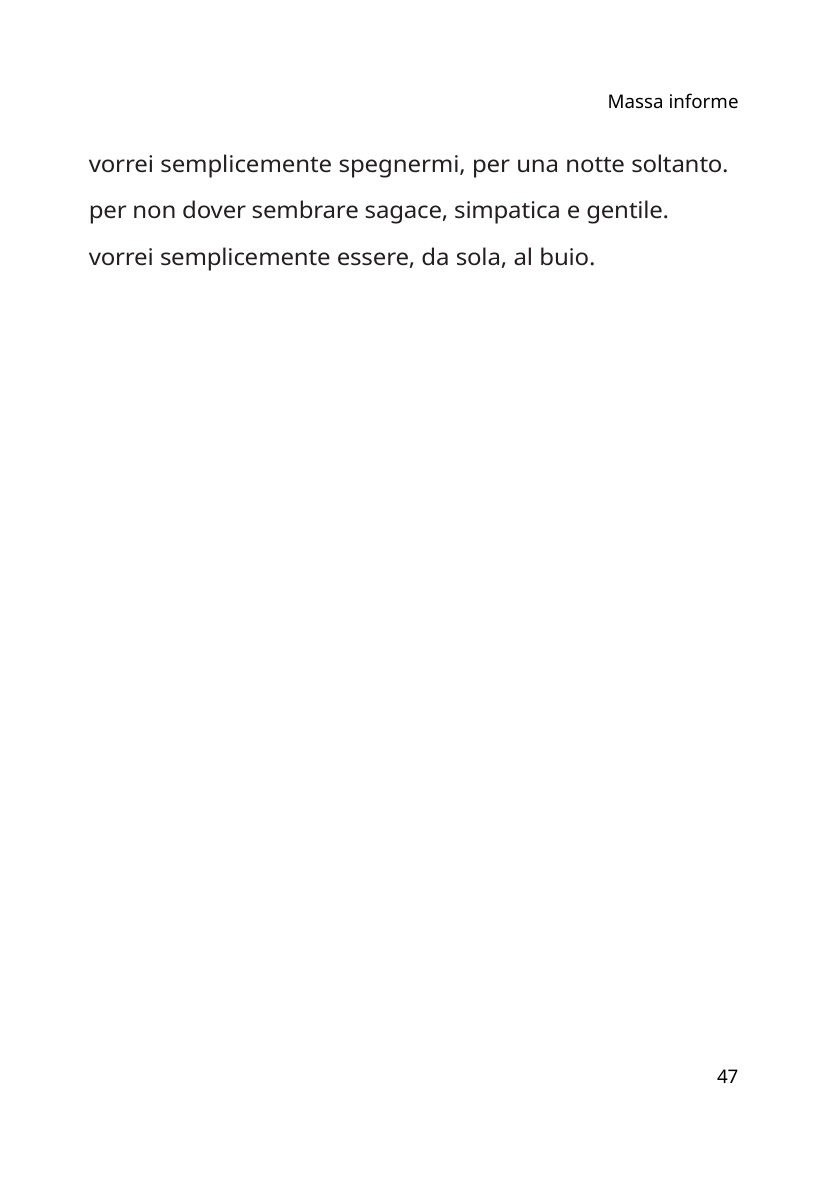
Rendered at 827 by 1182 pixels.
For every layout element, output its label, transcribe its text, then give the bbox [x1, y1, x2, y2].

text vorrei semplicemente spegnermi, per una notte soltanto. [88, 147, 738, 179]
text vorrei semplicemente essere, da sola, al buio. [88, 241, 738, 272]
text per non dover sembrare sagace, simpatica e gentile. [88, 194, 738, 226]
